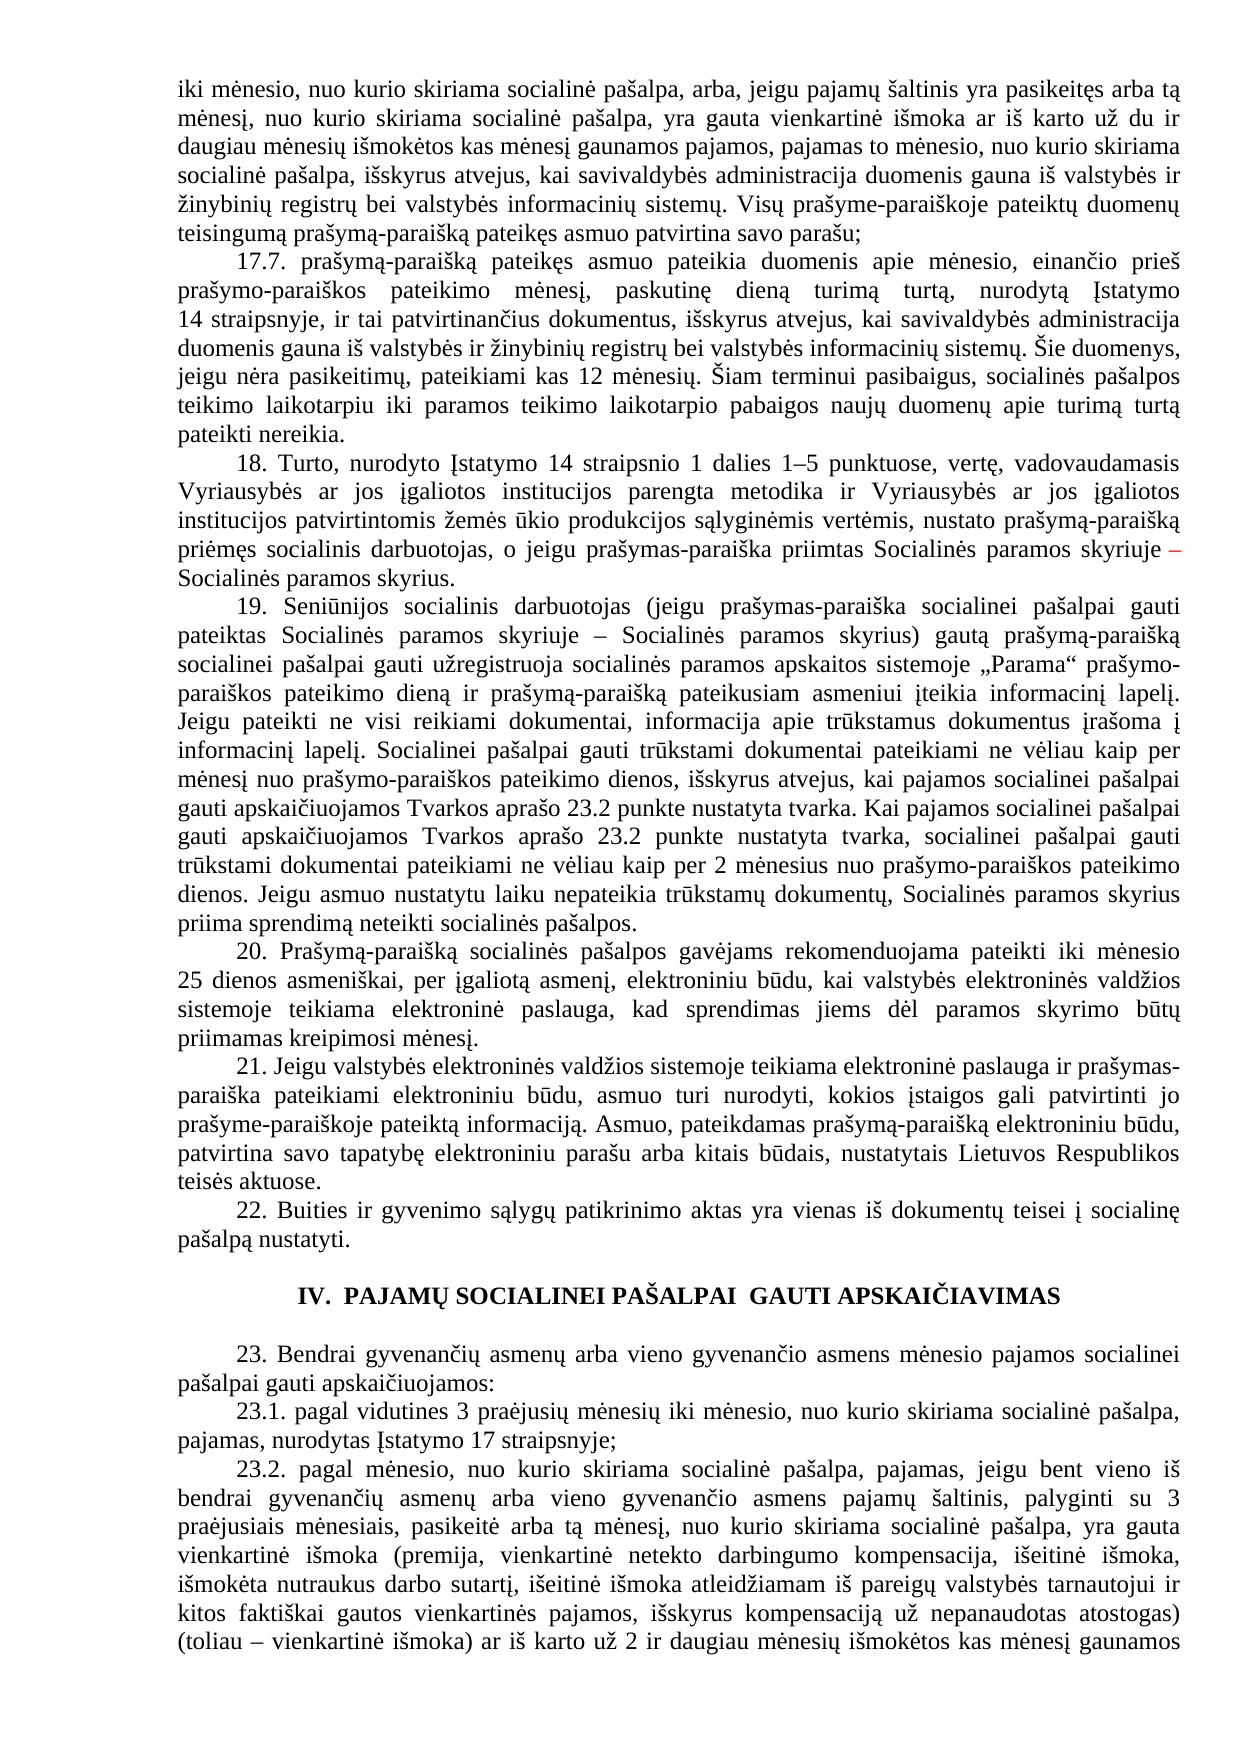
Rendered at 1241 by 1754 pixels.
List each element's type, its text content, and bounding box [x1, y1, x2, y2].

text iki mėnesio, nuo kurio skiriama socialinė pašalpa, arba, jeigu pajamų šaltinis yra pasikeitęs arba tą mėnesį, nuo kurio skiriama socialinė pašalpa, yra gauta vienkartinė išmoka ar iš karto už du ir daugiau mėnesių išmokėtos kas mėnesį gaunamos pajamos, pajamas to mėnesio, nuo kurio skiriama socialinė pašalpa, išskyrus atvejus, kai savivaldybės administracija duomenis gauna iš valstybės ir žinybinių registrų bei valstybės informacinių sistemų. Visų prašyme-paraiškoje pateiktų duomenų teisingumą prašymą-paraišką pateikęs asmuo patvirtina savo parašu; [177, 74, 1181, 246]
text 17.7. prašymą-paraišką pateikęs asmuo pateikia duomenis apie mėnesio, einančio prieš prašymo-paraiškos pateikimo mėnesį, paskutinę dieną turimą turtą, nurodytą Įstatymo 14 straipsnyje, ir tai patvirtinančius dokumentus, išskyrus atvejus, kai savivaldybės administracija duomenis gauna iš valstybės ir žinybinių registrų bei valstybės informacinių sistemų. Šie duomenys, jeigu nėra pasikeitimų, pateikiami kas 12 mėnesių. Šiam terminui pasibaigus, socialinės pašalpos teikimo laikotarpiu iki paramos teikimo laikotarpio pabaigos naujų duomenų apie turimą turtą pateikti nereikia. [177, 246, 1181, 448]
text 22. Buities ir gyvenimo sąlygų patikrinimo aktas yra vienas iš dokumentų teisei į socialinę pašalpą nustatyti. [177, 1195, 1181, 1253]
text IV. PAJAMŲ SOCIALINEI PAŠALPAI GAUTI APSKAIČIAVIMAS [177, 1281, 1181, 1310]
text 23.2. pagal mėnesio, nuo kurio skiriama socialinė pašalpa, pajamas, jeigu bent vieno iš bendrai gyvenančių asmenų arba vieno gyvenančio asmens pajamų šaltinis, palyginti su 3 praėjusiais mėnesiais, pasikeitė arba tą mėnesį, nuo kurio skiriama socialinė pašalpa, yra gauta vienkartinė išmoka (premija, vienkartinė netekto darbingumo kompensacija, išeitinė išmoka, išmokėta nutraukus darbo sutartį, išeitinė išmoka atleidžiamam iš pareigų valstybės tarnautojui ir kitos faktiškai gautos vienkartinės pajamos, išskyrus kompensaciją už nepanaudotas atostogas) (toliau – vienkartinė išmoka) ar iš karto už 2 ir daugiau mėnesių išmokėtos kas mėnesį gaunamos [177, 1454, 1181, 1655]
text 19. Seniūnijos socialinis darbuotojas (jeigu prašymas-paraiška socialinei pašalpai gauti pateiktas Socialinės paramos skyriuje – Socialinės paramos skyrius) gautą prašymą-paraišką socialinei pašalpai gauti užregistruoja socialinės paramos apskaitos sistemoje „Parama“ prašymo-paraiškos pateikimo dieną ir prašymą-paraišką pateikusiam asmeniui įteikia informacinį lapelį. Jeigu pateikti ne visi reikiami dokumentai, informacija apie trūkstamus dokumentus įrašoma į informacinį lapelį. Socialinei pašalpai gauti trūkstami dokumentai pateikiami ne vėliau kaip per mėnesį nuo prašymo-paraiškos pateikimo dienos, išskyrus atvejus, kai pajamos socialinei pašalpai gauti apskaičiuojamos Tvarkos aprašo 23.2 punkte nustatyta tvarka. Kai pajamos socialinei pašalpai gauti apskaičiuojamos Tvarkos aprašo 23.2 punkte nustatyta tvarka, socialinei pašalpai gauti trūkstami dokumentai pateikiami ne vėliau kaip per 2 mėnesius nuo prašymo-paraiškos pateikimo dienos. Jeigu asmuo nustatytu laiku nepateikia trūkstamų dokumentų, Socialinės paramos skyrius priima sprendimą neteikti socialinės pašalpos. [177, 591, 1181, 936]
text 20. Prašymą-paraišką socialinės pašalpos gavėjams rekomenduojama pateikti iki mėnesio 25 dienos asmeniškai, per įgaliotą asmenį, elektroniniu būdu, kai valstybės elektroninės valdžios sistemoje teikiama elektroninė paslauga, kad sprendimas jiems dėl paramos skyrimo būtų priimamas kreipimosi mėnesį. [177, 936, 1181, 1051]
text 23. Bendrai gyvenančių asmenų arba vieno gyvenančio asmens mėnesio pajamos socialinei pašalpai gauti apskaičiuojamos: [177, 1339, 1181, 1396]
text 21. Jeigu valstybės elektroninės valdžios sistemoje teikiama elektroninė paslauga ir prašymas-paraiška pateikiami elektroniniu būdu, asmuo turi nurodyti, kokios įstaigos gali patvirtinti jo prašyme-paraiškoje pateiktą informaciją. Asmuo, pateikdamas prašymą-paraišką elektroniniu būdu, patvirtina savo tapatybę elektroniniu parašu arba kitais būdais, nustatytais Lietuvos Respublikos teisės aktuose. [177, 1051, 1181, 1195]
text 23.1. pagal vidutines 3 praėjusių mėnesių iki mėnesio, nuo kurio skiriama socialinė pašalpa, pajamas, nurodytas Įstatymo 17 straipsnyje; [177, 1396, 1181, 1454]
text 18. Turto, nurodyto Įstatymo 14 straipsnio 1 dalies 1–5 punktuose, vertę, vadovaudamasis Vyriausybės ar jos įgaliotos institucijos parengta metodika ir Vyriausybės ar jos įgaliotos institucijos patvirtintomis žemės ūkio produkcijos sąlyginėmis vertėmis, nustato prašymą-paraišką priėmęs socialinis darbuotojas, o jeigu prašymas-paraiška priimtas Socialinės paramos skyriuje – Socialinės paramos skyrius. [177, 448, 1181, 591]
